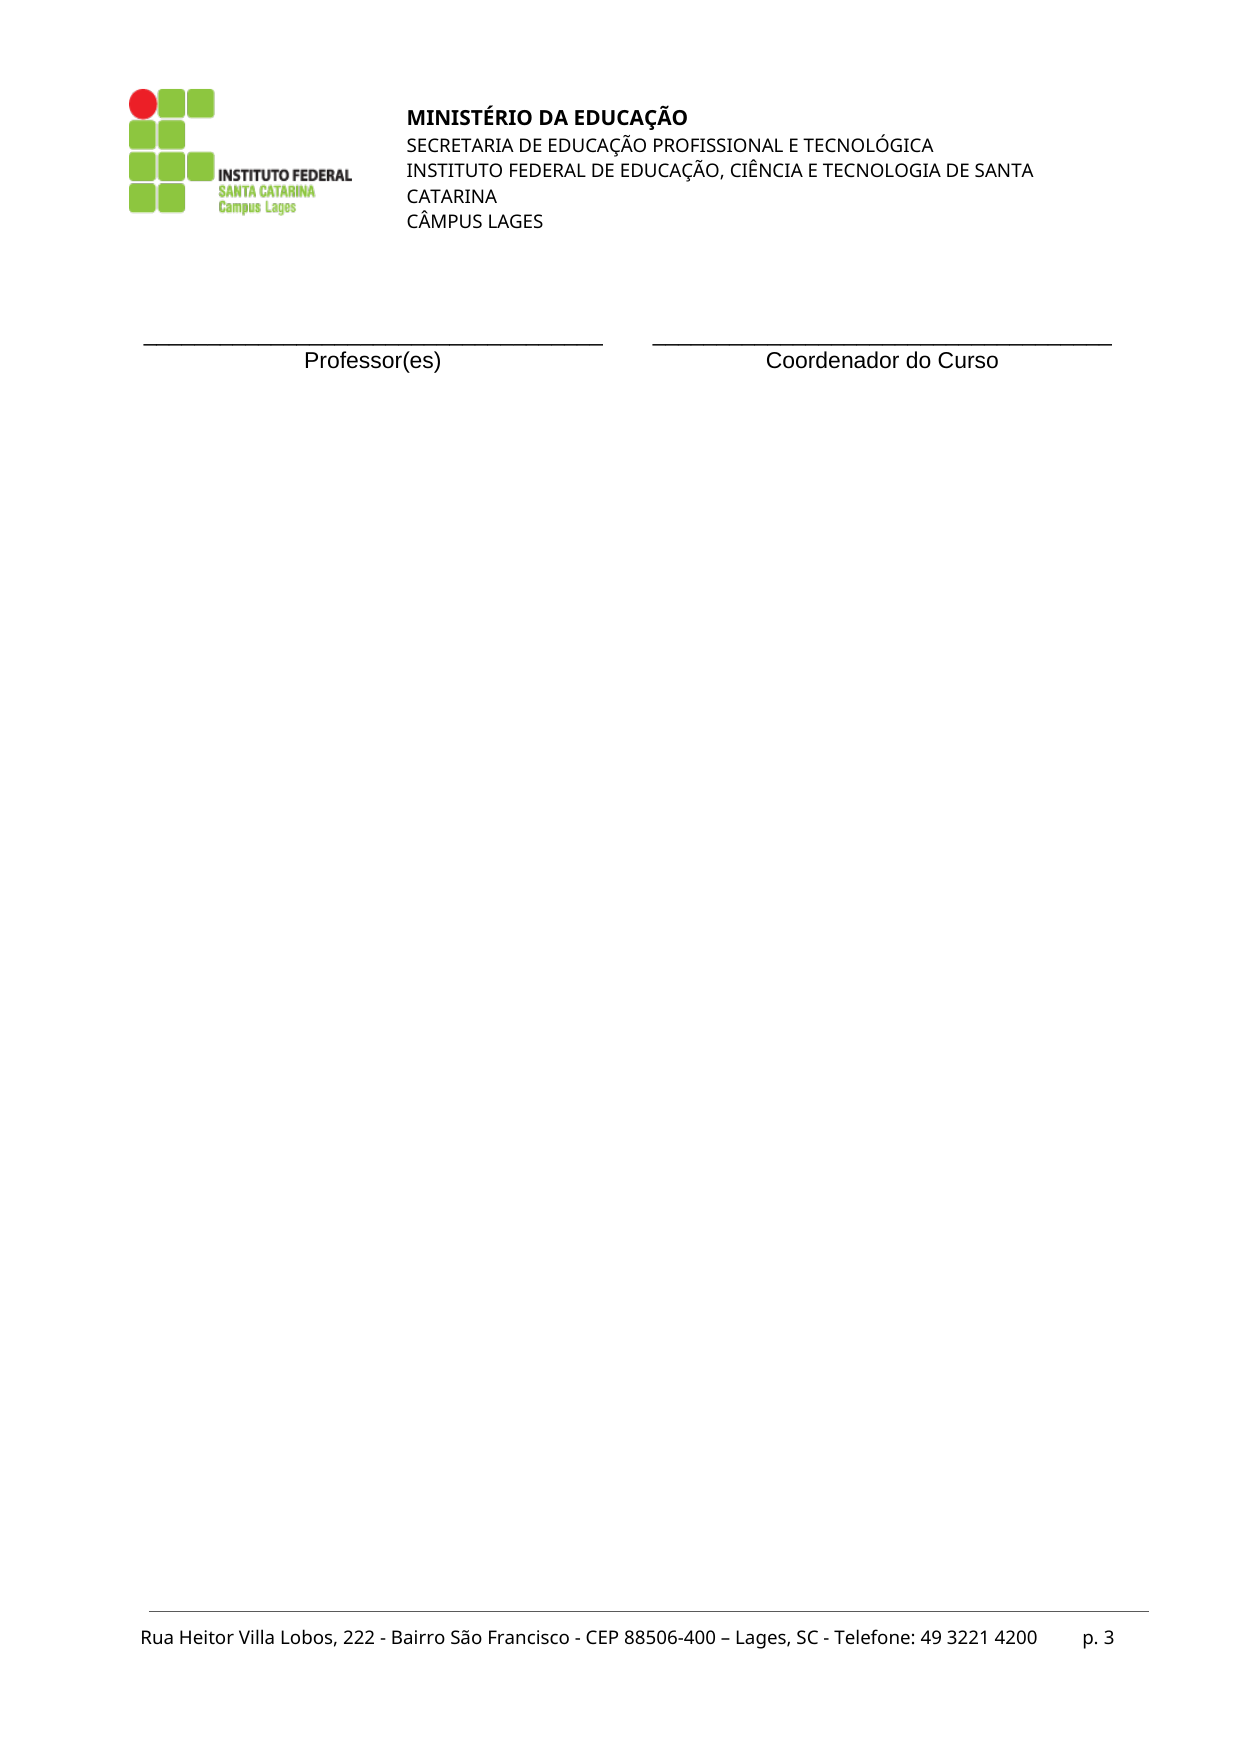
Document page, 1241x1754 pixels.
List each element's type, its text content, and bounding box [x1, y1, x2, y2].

table_header ____________________________________ [628, 320, 1137, 347]
picture [129, 75, 383, 216]
table_header ____________________________________ [118, 320, 627, 347]
table_cell Professor(es) [118, 347, 627, 373]
table_cell Coordenador do Curso [628, 347, 1137, 373]
